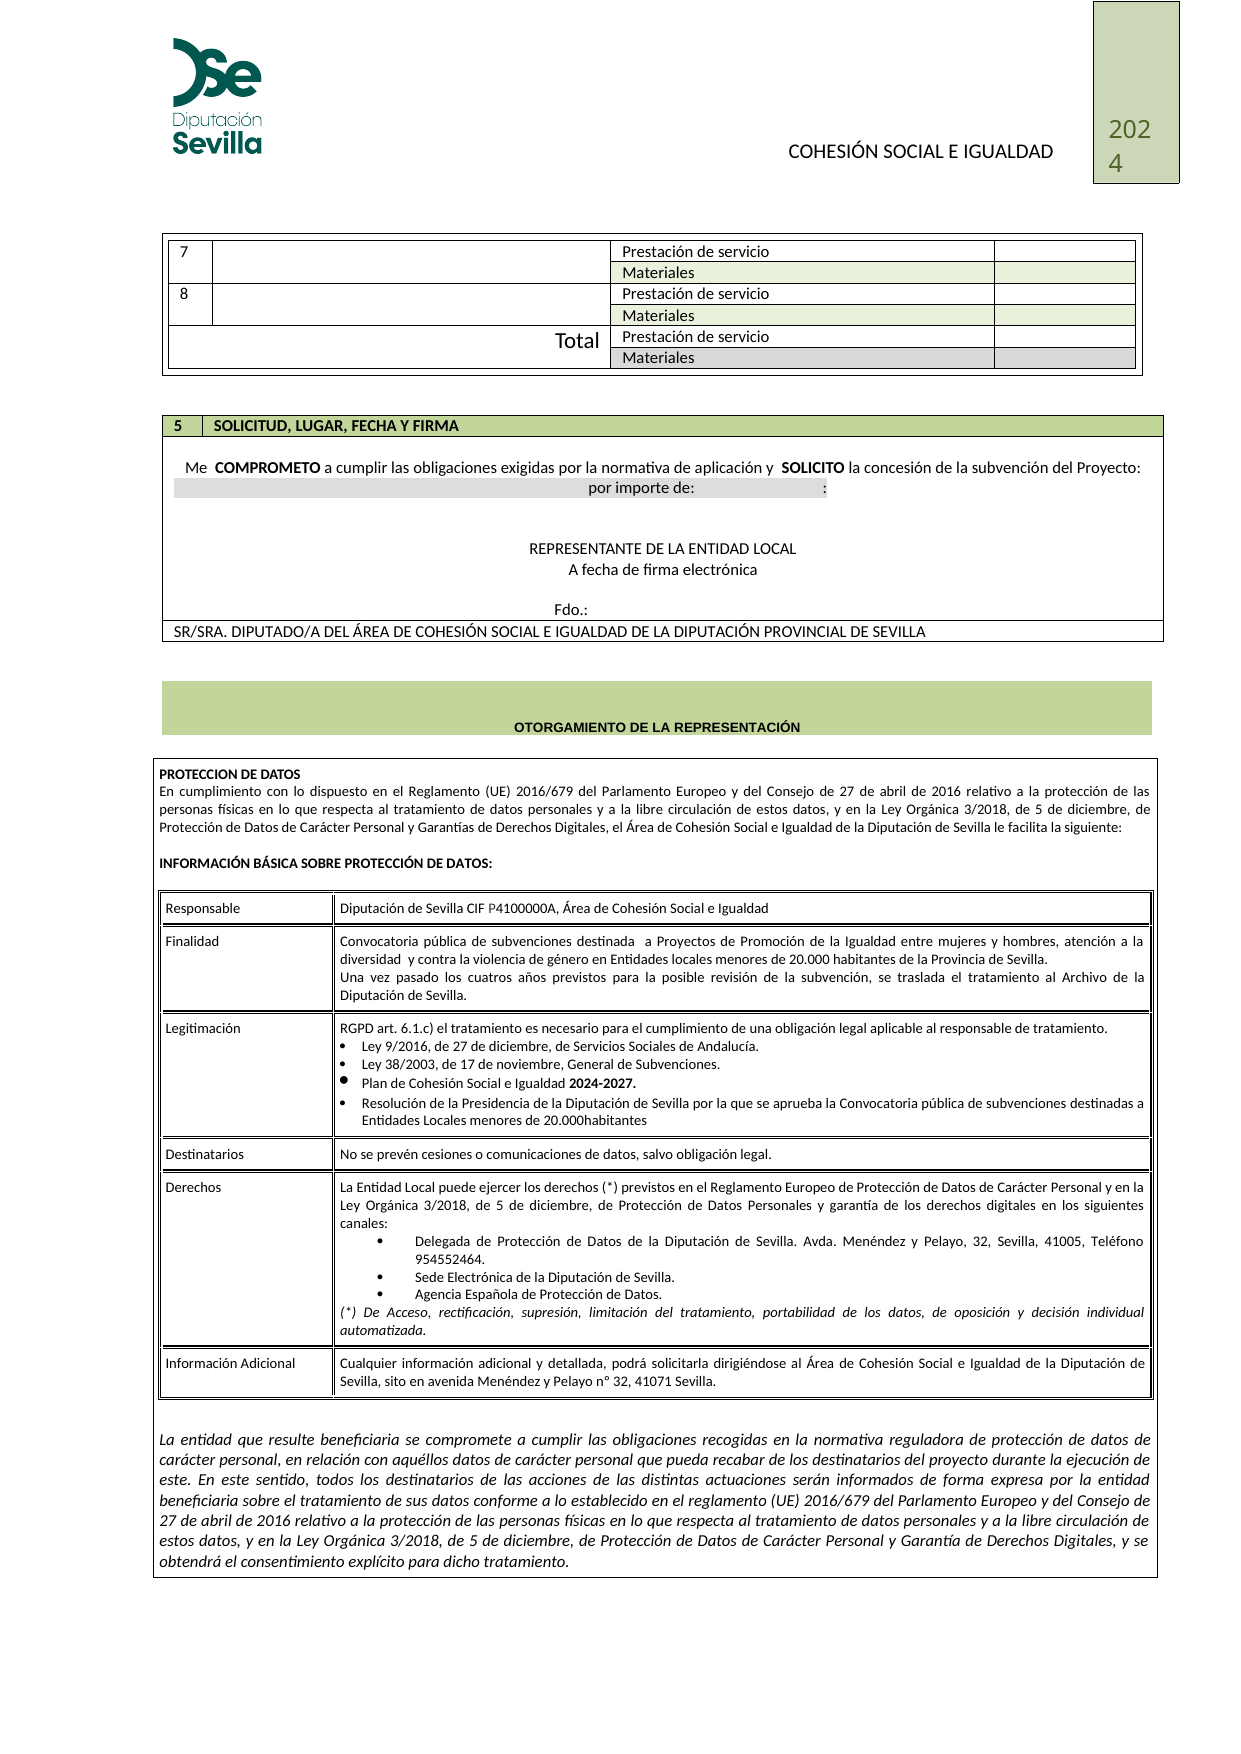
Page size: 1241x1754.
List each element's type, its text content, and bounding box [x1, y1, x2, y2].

table_cell Cualquier información adicional y detallada, podrá solicitarla dirigiéndose al Área de Cohesión Social e Igualdad de la Diputación de Sevilla, sito en avenida Menéndez y Pelayo nº 32, 41071 Sevilla. [334, 1345, 1151, 1397]
table_header SOLICITUD, LUGAR, FECHA Y FIRMA [203, 416, 1163, 436]
table_cell Prestación de servicio [611, 326, 994, 347]
table_cell SR/SRA. DIPUTADO/A DEL ÁREA DE COHESIÓN SOCIAL E IGUALDAD DE LA DIPUTACIÓN PROVINCIAL DE SEVILLA [163, 621, 1163, 641]
table_cell [995, 326, 1135, 347]
table_header Diputación de Sevilla CIF P4100000A, Área de Cohesión Social e Igualdad [334, 893, 1150, 923]
table_cell [995, 348, 1135, 368]
table_cell Información Adicional [161, 1345, 334, 1397]
table_cell [213, 284, 610, 325]
table_cell Materiales [611, 305, 994, 325]
table_cell [213, 241, 610, 283]
table_cell [995, 284, 1135, 304]
table_header Responsable [161, 893, 334, 923]
table_cell Me COMPROMETO a cumplir las obligaciones exigidas por la normativa de aplicación y SOLICITO la concesión de la subvención del Proyecto: por importe de: : REPRESENTANTE DE LA ENTIDAD LOCAL A fecha de firma electrónica Fdo.: [163, 437, 1163, 620]
picture [161, 27, 273, 166]
table_cell No se prevén cesiones o comunicaciones de datos, salvo obligación legal. [334, 1136, 1152, 1169]
table_cell Convocatoria pública de subvenciones destinada a Proyectos de Promoción de la Igualdad entre mujeres y hombres, atención a la diversidad y contra la violencia de género en Entidades locales menores de 20.000 habitantes de la Provincia de Sevilla. Una vez pasado los cuatros años previstos para la posible revisión de la subvención, se traslada el tratamiento al Archivo de la Diputación de Sevilla. [335, 923, 1151, 1010]
table_cell Finalidad [161, 923, 332, 1010]
table_header 5 [163, 416, 202, 436]
table_cell Materiales [611, 262, 994, 283]
table_cell Prestación de servicio [611, 241, 994, 261]
table_cell Total [169, 326, 610, 368]
table_cell Legitimación [161, 1010, 332, 1136]
table_cell Prestación de servicio [611, 284, 994, 304]
table_cell Materiales [611, 348, 994, 368]
table_cell 8 [169, 284, 212, 325]
table_cell [995, 241, 1135, 261]
table_cell [163, 234, 1142, 375]
table_cell [995, 305, 1135, 325]
table_cell La Entidad Local puede ejercer los derechos (*) previstos en el Reglamento Europeo de Protección de Datos de Carácter Personal y en la Ley Orgánica 3/2018, de 5 de diciembre, de Protección de Datos Personales y garantía de los derechos digitales en los siguientes canales: Delegada de Protección de Datos de la Diputación de Sevilla. Avda. Menéndez y Pelayo, 32, Sevilla, 41005, Teléfono 954552464. Sede Electrónica de la Diputación de Sevilla. Agencia Española de Protección de Datos. (*) De Acceso, rectificación, supresión, limitación del tratamiento, portabilidad de los datos, de oposición y decisión individual automatizada. [335, 1169, 1151, 1345]
table_cell RGPD art. 6.1.c) el tratamiento es necesario para el cumplimiento de una obligación legal aplicable al responsable de tratamiento. Ley 9/2016, de 27 de diciembre, de Servicios Sociales de Andalucía. Ley 38/2003, de 17 de noviembre, General de Subvenciones. Plan de Cohesión Social e Igualdad 2024-2027. Resolución de la Presidencia de la Diputación de Sevilla por la que se aprueba la Convocatoria pública de subvenciones destinadas a Entidades Locales menores de 20.000habitantes [335, 1010, 1151, 1136]
table_cell [995, 262, 1135, 283]
table_cell Destinatarios [159, 1136, 334, 1169]
table_cell 7 [169, 241, 212, 283]
text OTORGAMIENTO DE LA REPRESENTACIÓN [162, 719, 1152, 735]
table_header PROTECCION DE DATOS En cumplimiento con lo dispuesto en el Reglamento (UE) 2016/679 del Parlamento Europeo y del Consejo de 27 de abril de 2016 relativo a la protección de las personas físicas en lo que respecta al tratamiento de datos personales y a la libre circulación de estos datos, y en la Ley Orgánica 3/2018, de 5 de diciembre, de Protección de Datos de Carácter Personal y Garantías de Derechos Digitales, el Área de Cohesión Social e Igualdad de la Diputación de Sevilla le facilita la siguiente: INFORMACIÓN BÁSICA SOBRE PROTECCIÓN DE DATOS: La entidad que resulte beneficiaria se compromete a cumplir las obligaciones recogidas en la normativa reguladora de protección de datos de carácter personal, en relación con aquéllos datos de carácter personal que pueda recabar de los destinatarios del proyecto durante la ejecución de este. En este sentido, todos los destinatarios de las acciones de las distintas actuaciones serán informados de forma expresa por la entidad beneficiaria sobre el tratamiento de sus datos conforme a lo establecido en el reglamento (UE) 2016/679 del Parlamento Europeo y del Consejo de 27 de abril de 2016 relativo a la protección de las personas físicas en lo que respecta al tratamiento de datos personales y a la libre circulación de estos datos, y en la Ley Orgánica 3/2018, de 5 de diciembre, de Protección de Datos de Carácter Personal y Garantía de Derechos Digitales, y se obtendrá el consentimiento explícito para dicho tratamiento. [154, 759, 1157, 1577]
table_cell Derechos [161, 1169, 332, 1345]
